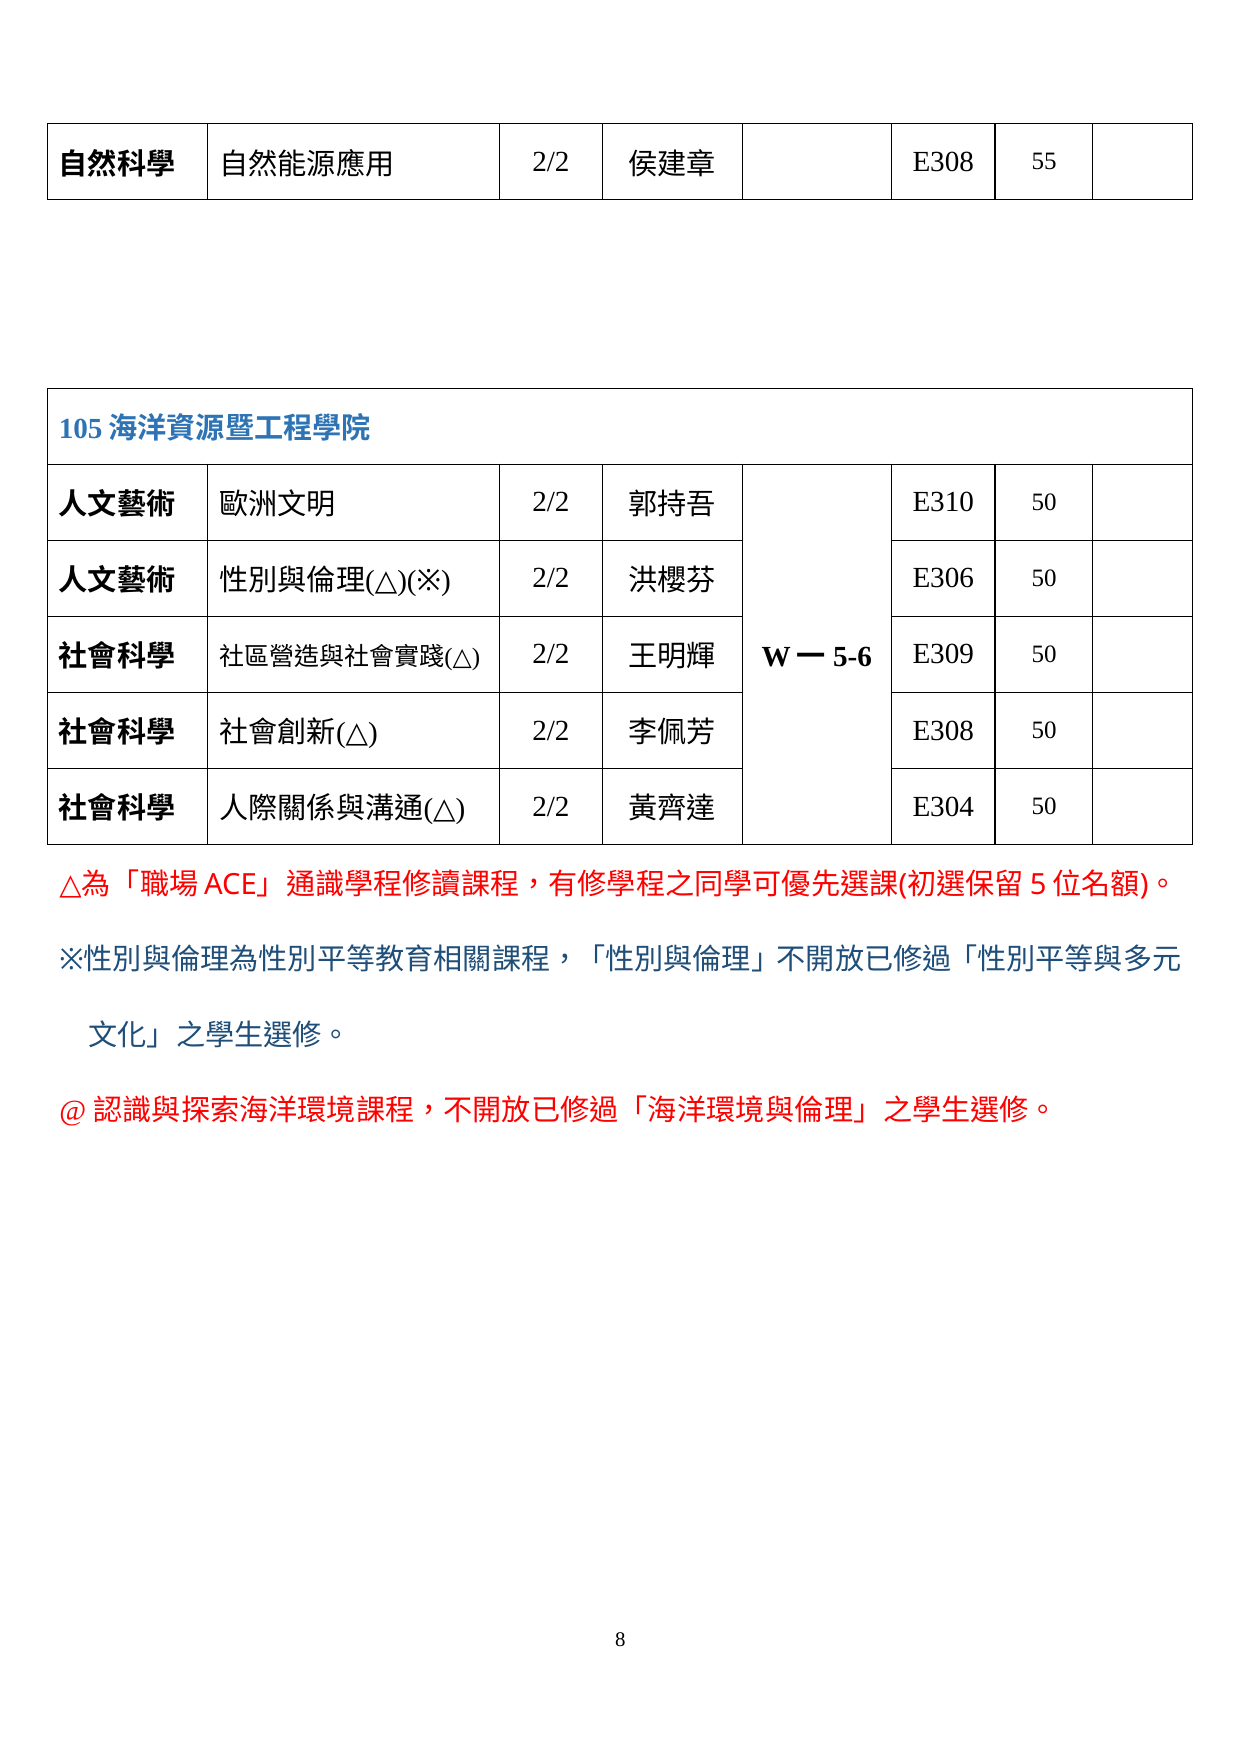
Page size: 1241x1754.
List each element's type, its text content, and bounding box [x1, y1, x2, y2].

table_cell 人文藝術 [48, 541, 207, 616]
table_cell 人際關係與溝通(△) [208, 769, 499, 844]
table_cell [1093, 465, 1192, 539]
table_cell 王明輝 [603, 617, 742, 692]
table_cell 自然科學 [48, 124, 207, 199]
table_cell 黃齊達 [603, 769, 742, 844]
table_cell 50 [996, 617, 1092, 692]
table_cell E308 [892, 693, 994, 768]
table_cell 50 [996, 541, 1092, 616]
table_cell 2/2 [500, 541, 602, 616]
text @ 認識與探索海洋環境課程，不開放已修過「海洋環境與倫理」之學生選修。 [59, 1070, 1181, 1145]
table_cell 社會科學 [48, 617, 207, 692]
table_cell 2/2 [500, 465, 602, 539]
table_cell 社區營造與社會實踐(△) [208, 617, 499, 692]
table_cell 歐洲文明 [208, 465, 499, 539]
table_cell 2/2 [500, 693, 602, 768]
table_cell 50 [996, 769, 1092, 844]
table_header 105海洋資源暨工程學院 [48, 389, 1192, 463]
table_cell [743, 124, 891, 199]
table_cell 人文藝術 [48, 465, 207, 539]
table_cell E309 [892, 617, 994, 692]
table_cell [1093, 541, 1192, 616]
table_cell 性別與倫理(△)(※) [208, 541, 499, 616]
table_cell 2/2 [500, 769, 602, 844]
table_cell E306 [892, 541, 994, 616]
table_cell 55 [996, 124, 1092, 199]
table_cell 2/2 [500, 124, 602, 199]
table_cell 社會創新(△) [208, 693, 499, 768]
table_cell 李佩芳 [603, 693, 742, 768]
table_cell 自然能源應用 [208, 124, 499, 199]
table_cell [1093, 693, 1192, 768]
table_cell [1093, 769, 1192, 844]
table_cell 洪櫻芬 [603, 541, 742, 616]
table_cell 50 [996, 693, 1092, 768]
table_cell E308 [892, 124, 994, 199]
text 文化」之學生選修。 [59, 995, 1181, 1070]
table_cell 侯建章 [603, 124, 742, 199]
table_cell [1093, 124, 1192, 199]
table_cell E310 [892, 465, 994, 539]
table_cell 2/2 [500, 617, 602, 692]
table_cell E304 [892, 769, 994, 844]
table_cell 社會科學 [48, 769, 207, 844]
table_cell 郭持吾 [603, 465, 742, 539]
table_cell W一 5-6 [743, 465, 891, 844]
table_cell 社會科學 [48, 693, 207, 768]
text △為「職場ACE」通識學程修讀課程，有修學程之同學可優先選課(初選保留5位名額)。 [59, 845, 1181, 920]
table_cell 50 [996, 465, 1092, 539]
table_cell [1093, 617, 1192, 692]
text ※性別與倫理為性別平等教育相關課程，「性別與倫理」不開放已修過「性別平等與多元 [59, 920, 1181, 995]
